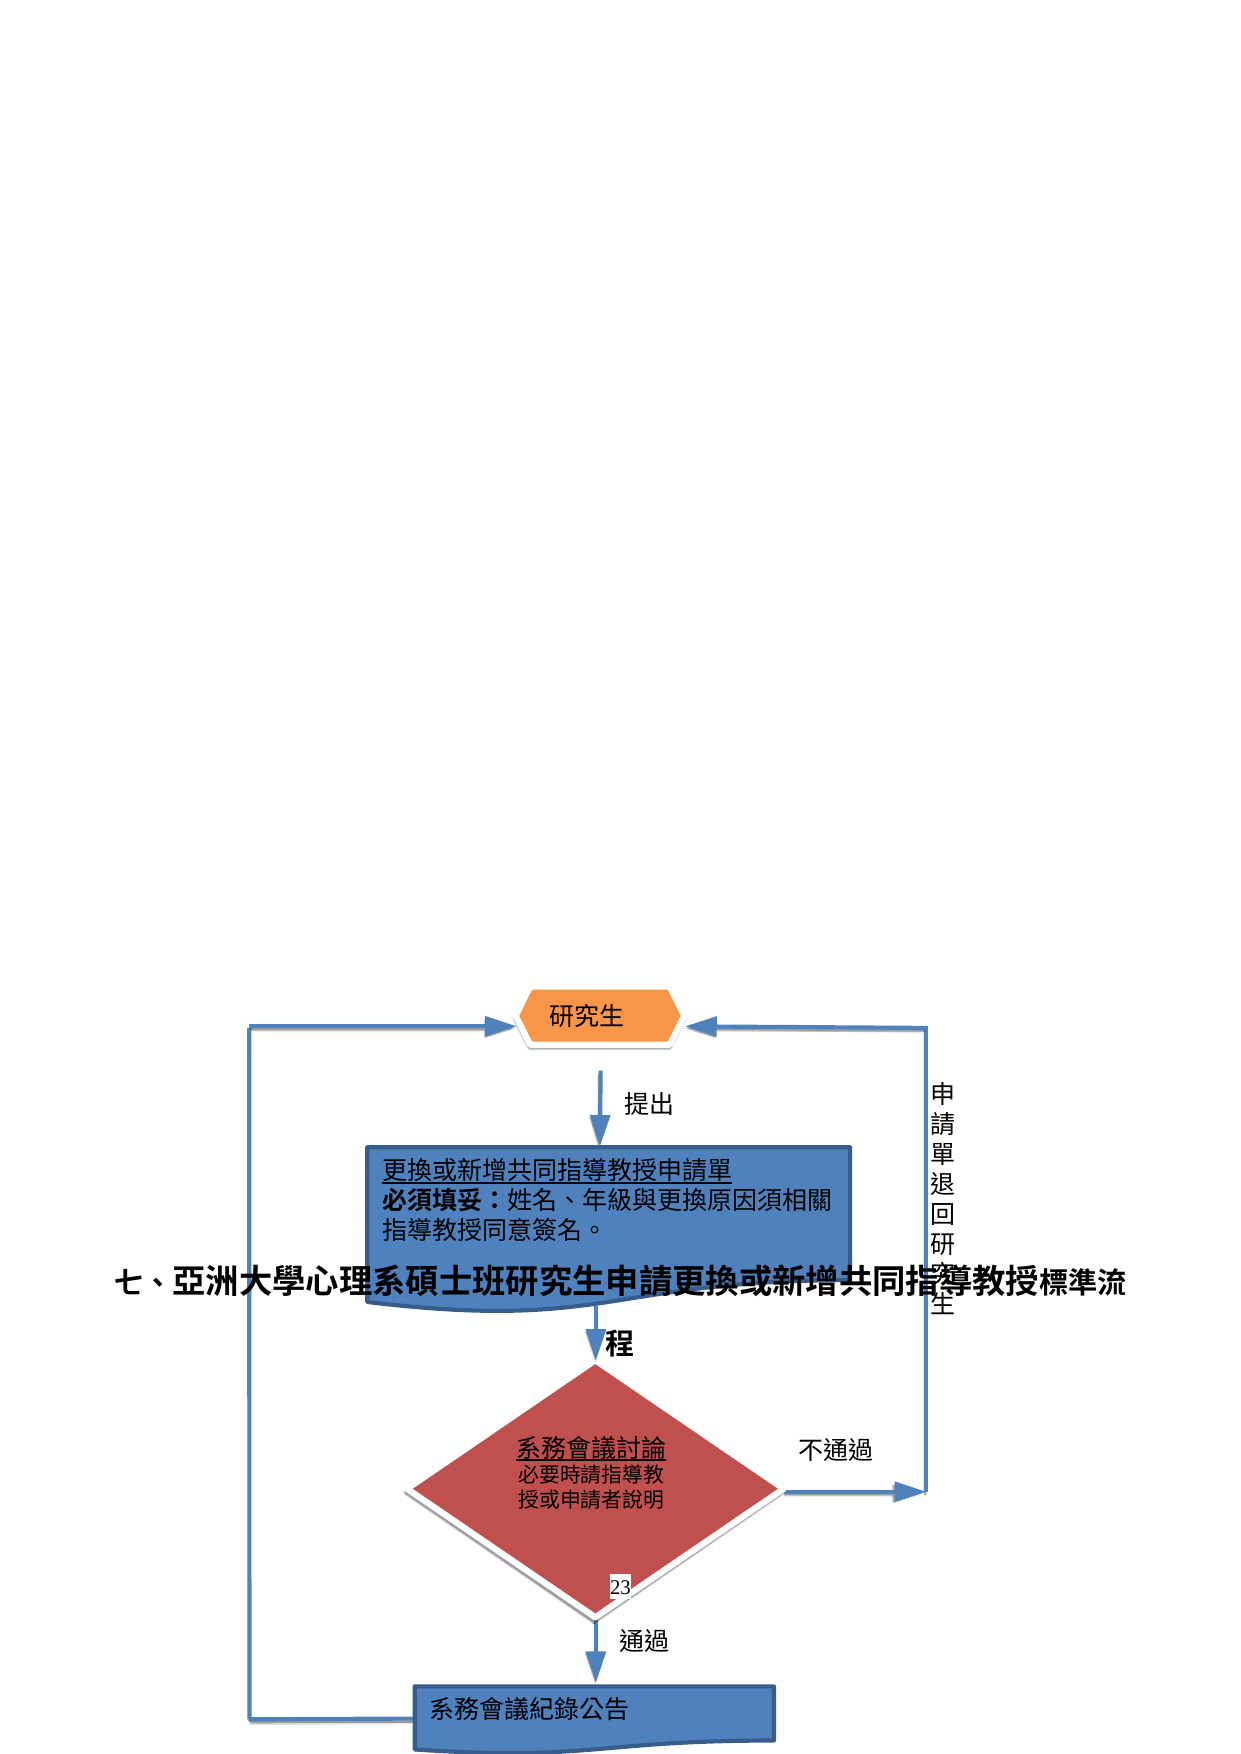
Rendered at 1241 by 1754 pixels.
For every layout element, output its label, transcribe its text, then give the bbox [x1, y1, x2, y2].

text 七、亞洲大學心理系碩士班研究生申請更換或新增共同指導教授標準流程 [252, 1237, 594, 1362]
text 七、亞洲大學心理系碩士班研究生申請更換或新增共同指導教授標準流程 [598, 1237, 923, 1362]
text 七、亞洲大學心理系碩士班研究生申請更換或新增共同指導教授標準流程 [928, 1237, 1128, 1362]
text 七、亞洲大學心理系碩士班研究生申請更換或新增共同指導教授標準流程 [112, 1237, 247, 1362]
